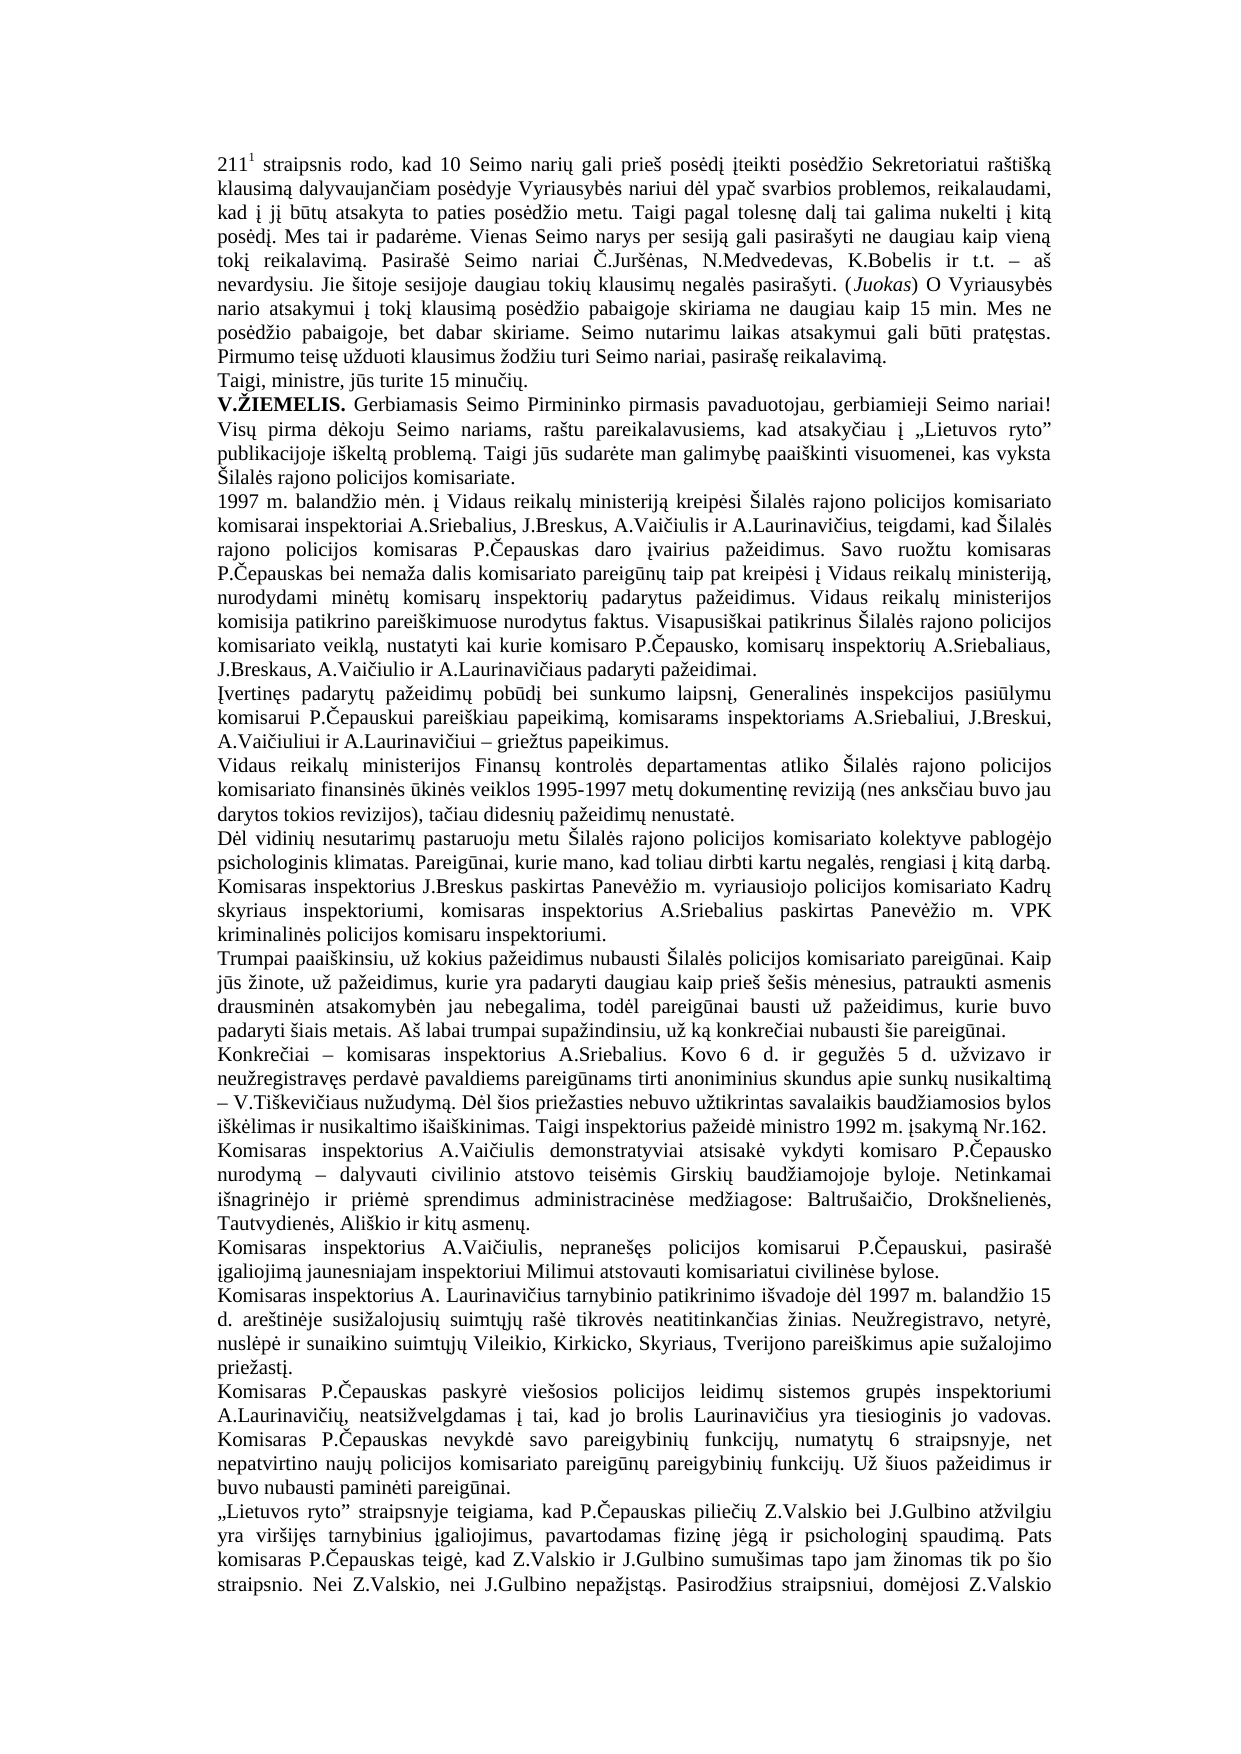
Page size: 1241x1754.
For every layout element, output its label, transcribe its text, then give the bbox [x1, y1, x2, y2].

text 1997 m. balandžio mėn. į Vidaus reikalų ministeriją kreipėsi Šilalės rajono policijos komisariato komisarai inspektoriai A.Sriebalius, J.Breskus, A.Vaičiulis ir A.Laurinavičius, teigdami, kad Šilalės rajono policijos komisaras P.Čepauskas daro įvairius pažeidimus. Savo ruožtu komisaras P.Čepauskas bei nemaža dalis komisariato pareigūnų taip pat kreipėsi į Vidaus reikalų ministeriją, nurodydami minėtų komisarų inspektorių padarytus pažeidimus. Vidaus reikalų ministerijos komisija patikrino pareiškimuose nurodytus faktus. Visapusiškai patikrinus Šilalės rajono policijos komisariato veiklą, nustatyti kai kurie komisaro P.Čepausko, komisarų inspektorių A.Sriebaliaus, J.Breskaus, A.Vaičiulio ir A.Laurinavičiaus padaryti pažeidimai. [217, 489, 1053, 681]
text Komisaras inspektorius A.Vaičiulis, nepranešęs policijos komisarui P.Čepauskui, pasirašė įgaliojimą jaunesniajam inspektoriui Milimui atstovauti komisariatui civilinėse bylose. [217, 1234, 1053, 1283]
text Konkrečiai – komisaras inspektorius A.Sriebalius. Kovo 6 d. ir gegužės 5 d. užvizavo ir neužregistravęs perdavė pavaldiems pareigūnams tirti anoniminius skundus apie sunkų nusikaltimą – V.Tiškevičiaus nužudymą. Dėl šios priežasties nebuvo užtikrintas savalaikis baudžiamosios bylos iškėlimas ir nusikaltimo išaiškinimas. Taigi inspektorius pažeidė ministro 1992 m. įsakymą Nr.162. [217, 1042, 1053, 1138]
text Komisaras inspektorius A. Laurinavičius tarnybinio patikrinimo išvadoje dėl 1997 m. balandžio 15 d. areštinėje susižalojusių suimtųjų rašė tikrovės neatitinkančias žinias. Neužregistravo, netyrė, nuslėpė ir sunaikino suimtųjų Vileikio, Kirkicko, Skyriaus, Tverijono pareiškimus apie sužalojimo priežastį. [217, 1283, 1053, 1379]
text Įvertinęs padarytų pažeidimų pobūdį bei sunkumo laipsnį, Generalinės inspekcijos pasiūlymu komisarui P.Čepauskui pareiškiau papeikimą, komisarams inspektoriams A.Sriebaliui, J.Breskui, A.Vaičiuliui ir A.Laurinavičiui – griežtus papeikimus. [217, 681, 1053, 753]
text Trumpai paaiškinsiu, už kokius pažeidimus nubausti Šilalės policijos komisariato pareigūnai. Kaip jūs žinote, už pažeidimus, kurie yra padaryti daugiau kaip prieš šešis mėnesius, patraukti asmenis drausminėn atsakomybėn jau nebegalima, todėl pareigūnai bausti už pažeidimus, kurie buvo padaryti šiais metais. Aš labai trumpai supažindinsiu, už ką konkrečiai nubausti šie pareigūnai. [217, 946, 1053, 1042]
text „Lietuvos ryto” straipsnyje teigiama, kad P.Čepauskas piliečių Z.Valskio bei J.Gulbino atžvilgiu yra viršijęs tarnybinius įgaliojimus, pavartodamas fizinę jėgą ir psichologinį spaudimą. Pats komisaras P.Čepauskas teigė, kad Z.Valskio ir J.Gulbino sumušimas tapo jam žinomas tik po šio straipsnio. Nei Z.Valskio, nei J.Gulbino nepažįstąs. Pasirodžius straipsniui, domėjosi Z.Valskio [217, 1499, 1053, 1596]
text Dėl vidinių nesutarimų pastaruoju metu Šilalės rajono policijos komisariato kolektyve pablogėjo psichologinis klimatas. Pareigūnai, kurie mano, kad toliau dirbti kartu negalės, rengiasi į kitą darbą. Komisaras inspektorius J.Breskus paskirtas Panevėžio m. vyriausiojo policijos komisariato Kadrų skyriaus inspektoriumi, komisaras inspektorius A.Sriebalius paskirtas Panevėžio m. VPK kriminalinės policijos komisaru inspektoriumi. [217, 826, 1053, 946]
text Vidaus reikalų ministerijos Finansų kontrolės departamentas atliko Šilalės rajono policijos komisariato finansinės ūkinės veiklos 1995-1997 metų dokumentinę reviziją (nes anksčiau buvo jau darytos tokios revizijos), tačiau didesnių pažeidimų nenustatė. [217, 753, 1053, 826]
text Komisaras P.Čepauskas paskyrė viešosios policijos leidimų sistemos grupės inspektoriumi A.Laurinavičių, neatsižvelgdamas į tai, kad jo brolis Laurinavičius yra tiesioginis jo vadovas. Komisaras P.Čepauskas nevykdė savo pareigybinių funkcijų, numatytų 6 straipsnyje, net nepatvirtino naujų policijos komisariato pareigūnų pareigybinių funkcijų. Už šiuos pažeidimus ir buvo nubausti paminėti pareigūnai. [217, 1379, 1053, 1499]
text Taigi, ministre, jūs turite 15 minučių. [217, 368, 1053, 392]
text V.ŽIEMELIS. Gerbiamasis Seimo Pirmininko pirmasis pavaduotojau, gerbiamieji Seimo nariai! Visų pirma dėkoju Seimo nariams, raštu pareikalavusiems, kad atsakyčiau į „Lietuvos ryto” publikacijoje iškeltą problemą. Taigi jūs sudarėte man galimybę paaiškinti visuomenei, kas vyksta Šilalės rajono policijos komisariate. [217, 392, 1053, 489]
text Komisaras inspektorius A.Vaičiulis demonstratyviai atsisakė vykdyti komisaro P.Čepausko nurodymą – dalyvauti civilinio atstovo teisėmis Girskių baudžiamojoje byloje. Netinkamai išnagrinėjo ir priėmė sprendimus administracinėse medžiagose: Baltrušaičio, Drokšnelienės, Tautvydienės, Ališkio ir kitų asmenų. [217, 1138, 1053, 1234]
text 2111 straipsnis rodo, kad 10 Seimo narių gali prieš posėdį įteikti posėdžio Sekretoriatui raštišką klausimą dalyvaujančiam posėdyje Vyriausybės nariui dėl ypač svarbios problemos, reikalaudami, kad į jį būtų atsakyta to paties posėdžio metu. Taigi pagal tolesnę dalį tai galima nukelti į kitą posėdį. Mes tai ir padarėme. Vienas Seimo narys per sesiją gali pasirašyti ne daugiau kaip vieną tokį reikalavimą. Pasirašė Seimo nariai Č.Juršėnas, N.Medvedevas, K.Bobelis ir t.t. – aš nevardysiu. Jie šitoje sesijoje daugiau tokių klausimų negalės pasirašyti. (Juokas) O Vyriausybės nario atsakymui į tokį klausimą posėdžio pabaigoje skiriama ne daugiau kaip 15 min. Mes ne posėdžio pabaigoje, bet dabar skiriame. Seimo nutarimu laikas atsakymui gali būti pratęstas. Pirmumo teisę užduoti klausimus žodžiu turi Seimo nariai, pasirašę reikalavimą. [217, 150, 1053, 368]
